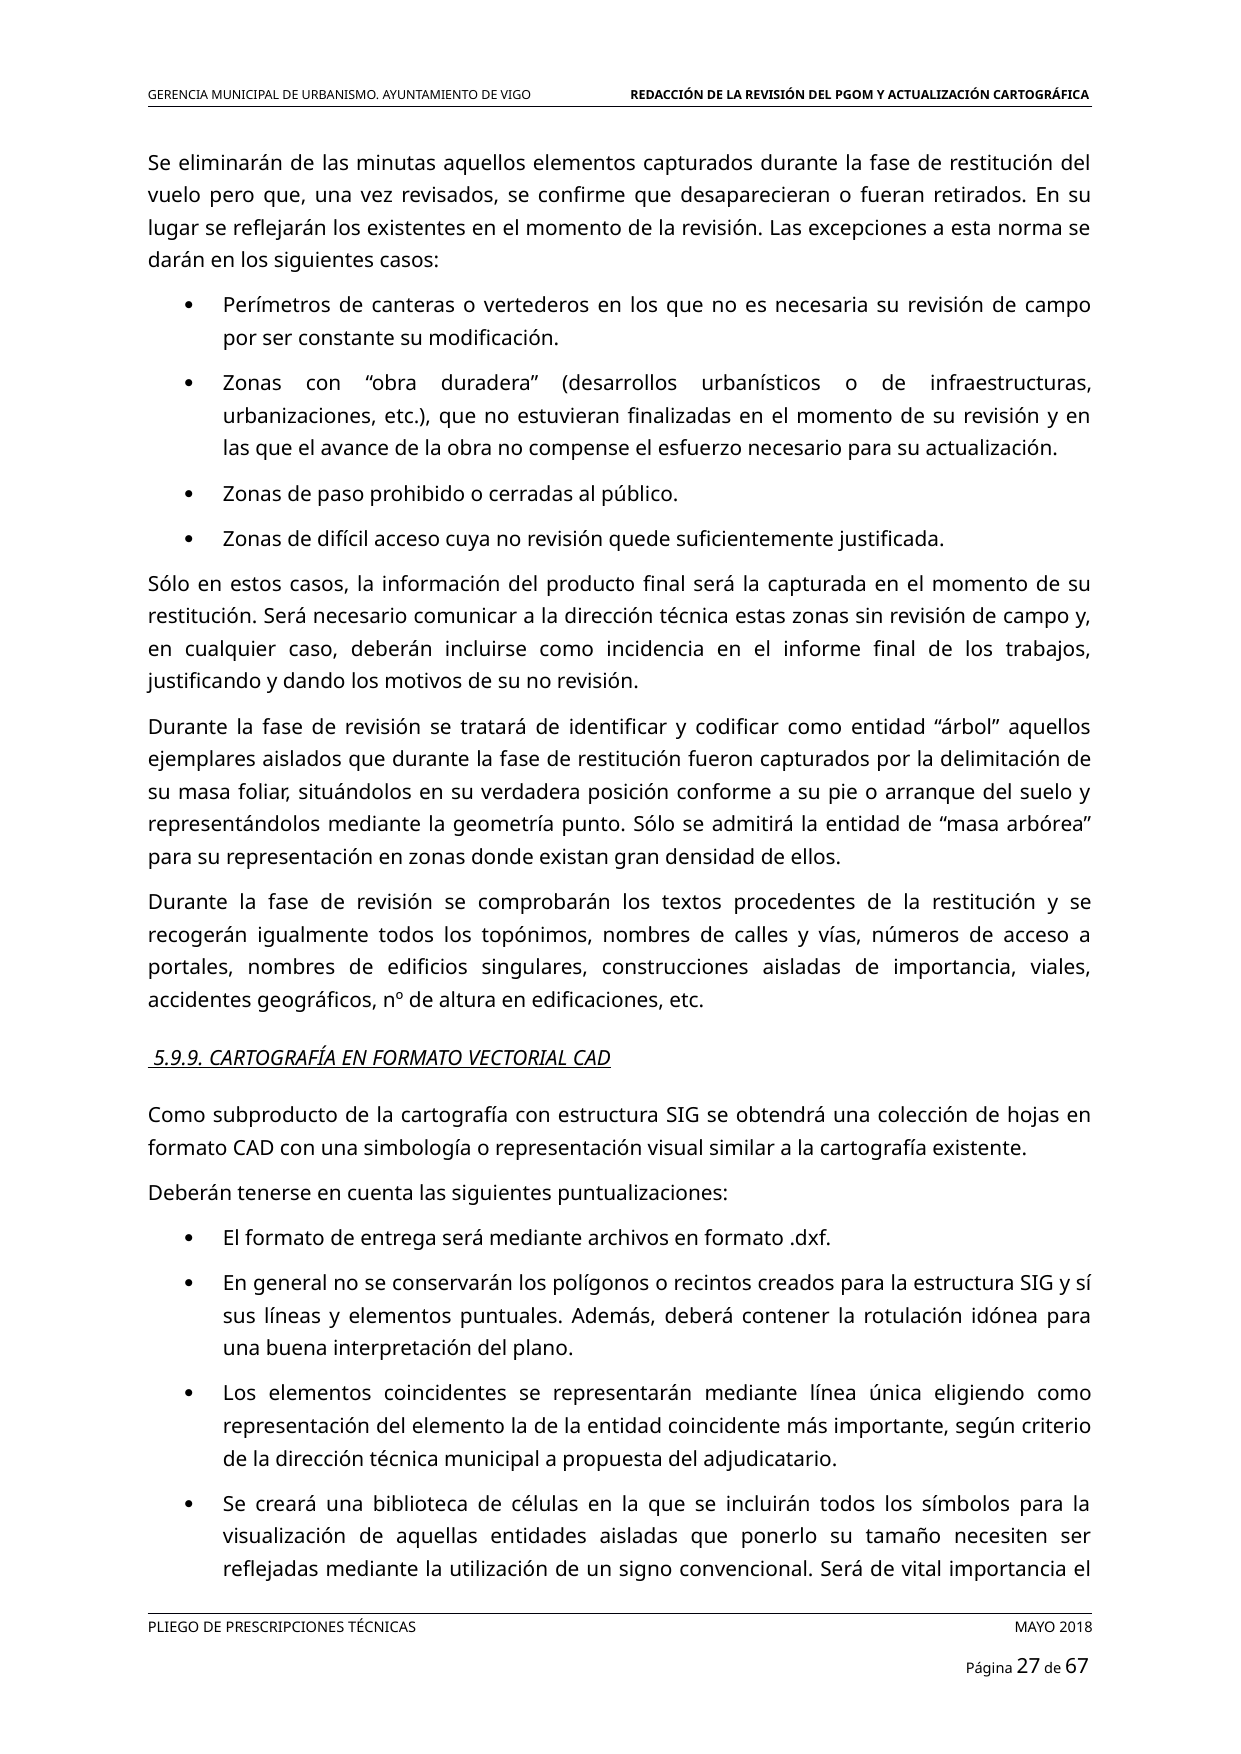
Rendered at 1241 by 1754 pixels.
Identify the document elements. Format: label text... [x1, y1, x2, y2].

list Se creará una biblioteca de células en la que se incluirán todos los símbolos para la visualización de aquellas entidades aisladas que ponerlo su tamaño necesiten ser reflejadas mediante la utilización de un signo convencional. Será de vital importancia el [185, 1489, 1092, 1582]
text Como subproducto de la cartografía con estructura SIG se obtendrá una colección de hojas en formato CAD con una simbología o representación visual similar a la cartografía existente. [148, 1100, 1092, 1161]
list Zonas de difícil acceso cuya no revisión quede suficientemente justificada. [185, 524, 1092, 552]
text Se eliminarán de las minutas aquellos elementos capturados durante la fase de restitución del vuelo pero que, una vez revisados, se confirme que desaparecieran o fueran retirados. En su lugar se reflejarán los existentes en el momento de la revisión. Las excepciones a esta norma se darán en los siguientes casos: [148, 148, 1092, 274]
subtitle 5.9.9. CARTOGRAFÍA EN FORMATO VECTORIAL CAD [148, 1043, 1092, 1071]
list En general no se conservarán los polígonos o recintos creados para la estructura SIG y sí sus líneas y elementos puntuales. Además, deberá contener la rotulación idónea para una buena interpretación del plano. [185, 1268, 1092, 1362]
text Durante la fase de revisión se tratará de identificar y codificar como entidad “árbol” aquellos ejemplares aislados que durante la fase de restitución fueron capturados por la delimitación de su masa foliar, situándolos en su verdadera posición conforme a su pie o arranque del suelo y representándolos mediante la geometría punto. Sólo se admitirá la entidad de “masa arbórea” para su representación en zonas donde existan gran densidad de ellos. [148, 712, 1092, 871]
text Deberán tenerse en cuenta las siguientes puntualizaciones: [148, 1178, 1092, 1206]
list Los elementos coincidentes se representarán mediante línea única eligiendo como representación del elemento la de la entidad coincidente más importante, según criterio de la dirección técnica municipal a propuesta del adjudicatario. [185, 1378, 1092, 1472]
list Zonas de paso prohibido o cerradas al público. [185, 479, 1092, 507]
list Zonas con “obra duradera” (desarrollos urbanísticos o de infraestructuras, urbanizaciones, etc.), que no estuvieran finalizadas en el momento de su revisión y en las que el avance de la obra no compense el esfuerzo necesario para su actualización. [185, 368, 1092, 462]
text Durante la fase de revisión se comprobarán los textos procedentes de la restitución y se recogerán igualmente todos los topónimos, nombres de calles y vías, números de acceso a portales, nombres de edificios singulares, construcciones aisladas de importancia, viales, accidentes geográficos, nº de altura en edificaciones, etc. [148, 887, 1092, 1013]
text Sólo en estos casos, la información del producto final será la capturada en el momento de su restitución. Será necesario comunicar a la dirección técnica estas zonas sin revisión de campo y, en cualquier caso, deberán incluirse como incidencia en el informe final de los trabajos, justificando y dando los motivos de su no revisión. [148, 569, 1092, 695]
list El formato de entrega será mediante archivos en formato .dxf. [185, 1223, 1092, 1252]
list Perímetros de canteras o vertederos en los que no es necesaria su revisión de campo por ser constante su modificación. [185, 291, 1092, 352]
